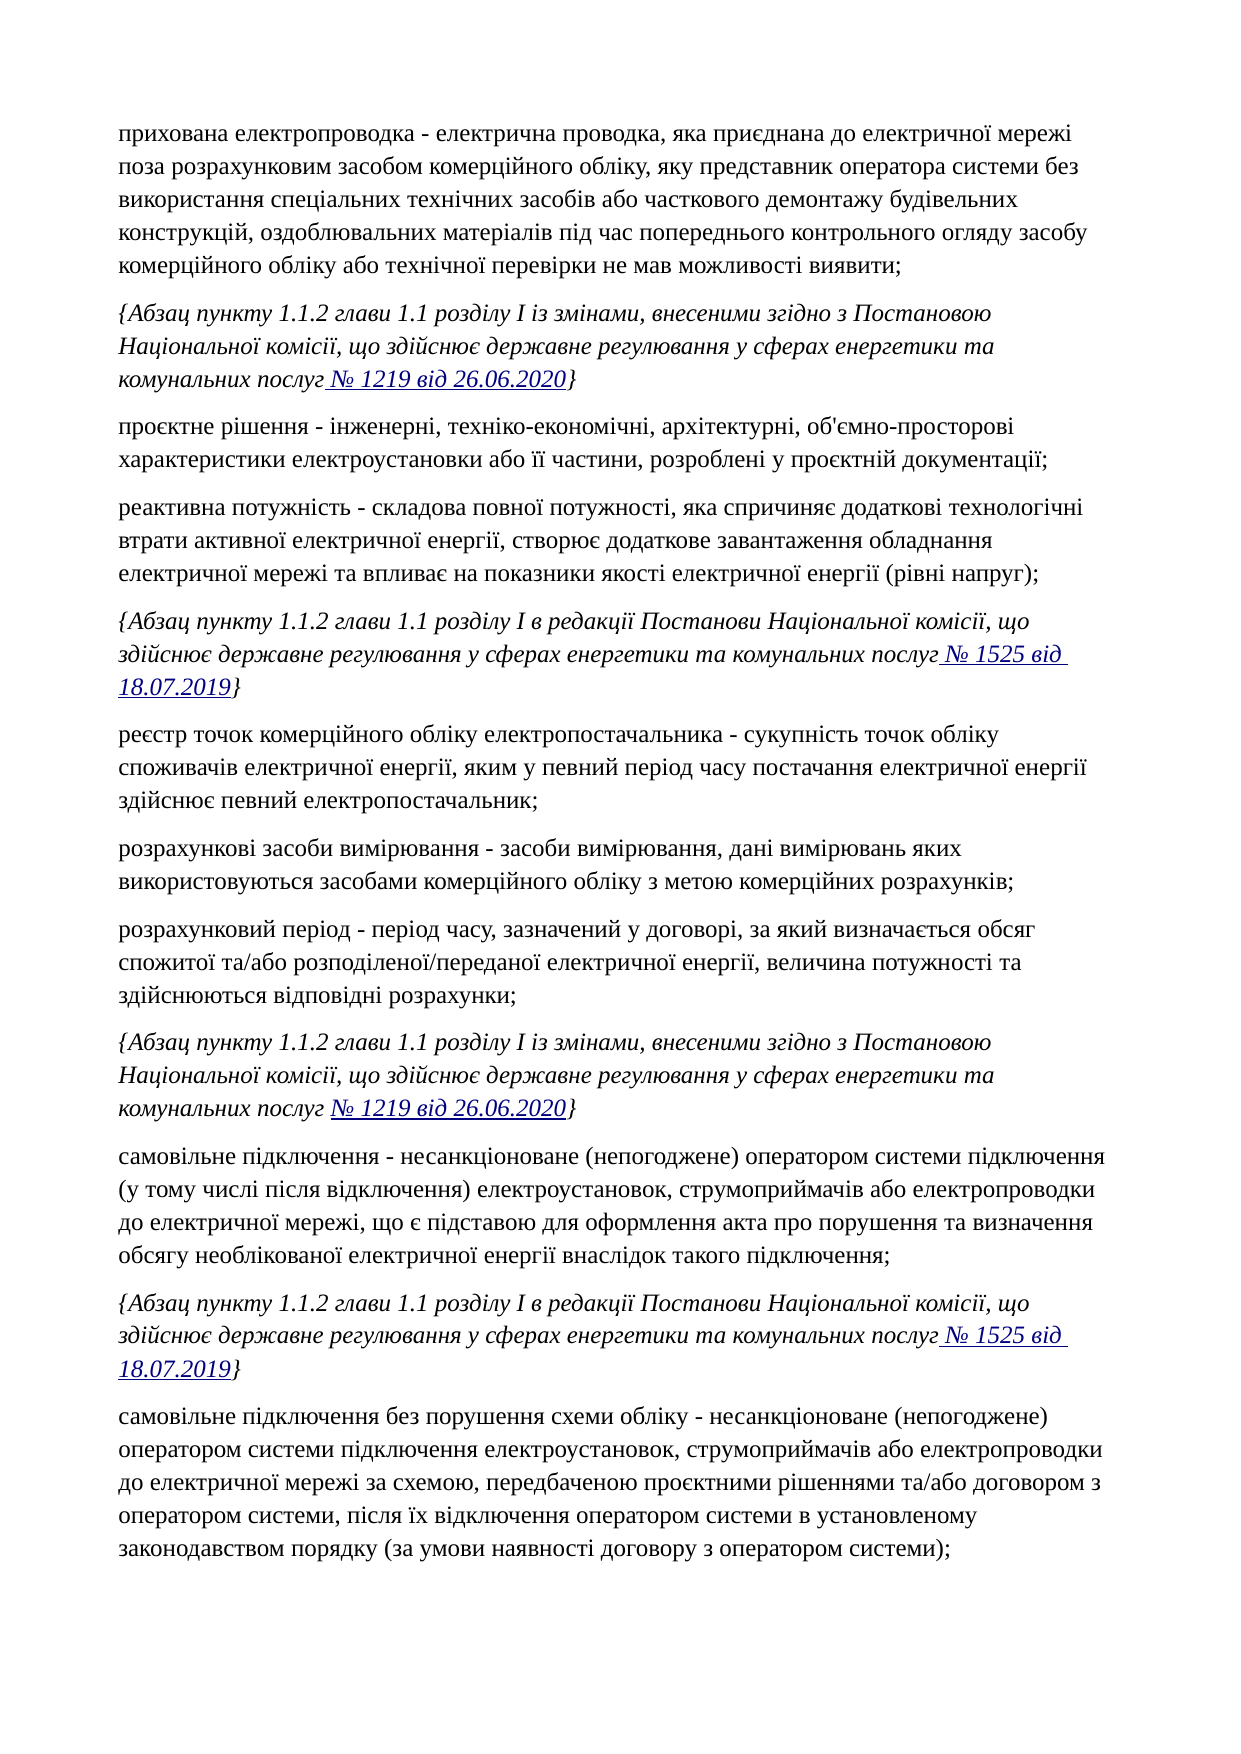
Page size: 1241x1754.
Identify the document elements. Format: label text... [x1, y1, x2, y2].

text {Абзац пункту 1.1.2 глави 1.1 розділу I із змінами, внесеними згідно з Постановою Національної комісії, що здійснює державне регулювання у сферах енергетики та комунальних послуг № 1219 від 26.06.2020} [118, 1027, 1122, 1122]
text реєстр точок комерційного обліку електропостачальника - сукупність точок обліку споживачів електричної енергії, яким у певний період часу постачання електричної енергії здійснює певний електропостачальник; [118, 719, 1122, 814]
text {Абзац пункту 1.1.2 глави 1.1 розділу I в редакції Постанови Національної комісії, що здійснює державне регулювання у сферах енергетики та комунальних послуг № 1525 від 18.07.2019} [118, 606, 1122, 701]
text проєктне рішення - інженерні, техніко-економічні, архітектурні, об'ємно-просторові характеристики електроустановки або її частини, розроблені у проєктній документації; [118, 411, 1122, 473]
text самовільне підключення - несанкціоноване (непогоджене) оператором системи підключення (у тому числі після відключення) електроустановок, струмоприймачів або електропроводки до електричної мережі, що є підставою для оформлення акта про порушення та визначення обсягу необлікованої електричної енергії внаслідок такого підключення; [118, 1141, 1122, 1269]
text реактивна потужність - складова повної потужності, яка спричиняє додаткові технологічні втрати активної електричної енергії, створює додаткове завантаження обладнання електричної мережі та впливає на показники якості електричної енергії (рівні напруг); [118, 492, 1122, 587]
text {Абзац пункту 1.1.2 глави 1.1 розділу I в редакції Постанови Національної комісії, що здійснює державне регулювання у сферах енергетики та комунальних послуг № 1525 від 18.07.2019} [118, 1288, 1122, 1382]
text прихована електропроводка - електрична проводка, яка приєднана до електричної мережі поза розрахунковим засобом комерційного обліку, яку представник оператора системи без використання спеціальних технічних засобів або часткового демонтажу будівельних конструкцій, оздоблювальних матеріалів під час попереднього контрольного огляду засобу комерційного обліку або технічної перевірки не мав можливості виявити; [118, 118, 1122, 279]
text {Абзац пункту 1.1.2 глави 1.1 розділу I із змінами, внесеними згідно з Постановою Національної комісії, що здійснює державне регулювання у сферах енергетики та комунальних послуг № 1219 від 26.06.2020} [118, 298, 1122, 393]
text самовільне підключення без порушення схеми обліку - несанкціоноване (непогоджене) оператором системи підключення електроустановок, струмоприймачів або електропроводки до електричної мережі за схемою, передбаченою проєктними рішеннями та/або договором з оператором системи, після їх відключення оператором системи в установленому законодавством порядку (за умови наявності договору з оператором системи); [118, 1401, 1122, 1562]
text розрахункові засоби вимірювання - засоби вимірювання, дані вимірювань яких використовуються засобами комерційного обліку з метою комерційних розрахунків; [118, 833, 1122, 895]
text розрахунковий період - період часу, зазначений у договорі, за який визначається обсяг спожитої та/або розподіленої/переданої електричної енергії, величина потужності та здійснюються відповідні розрахунки; [118, 914, 1122, 1008]
